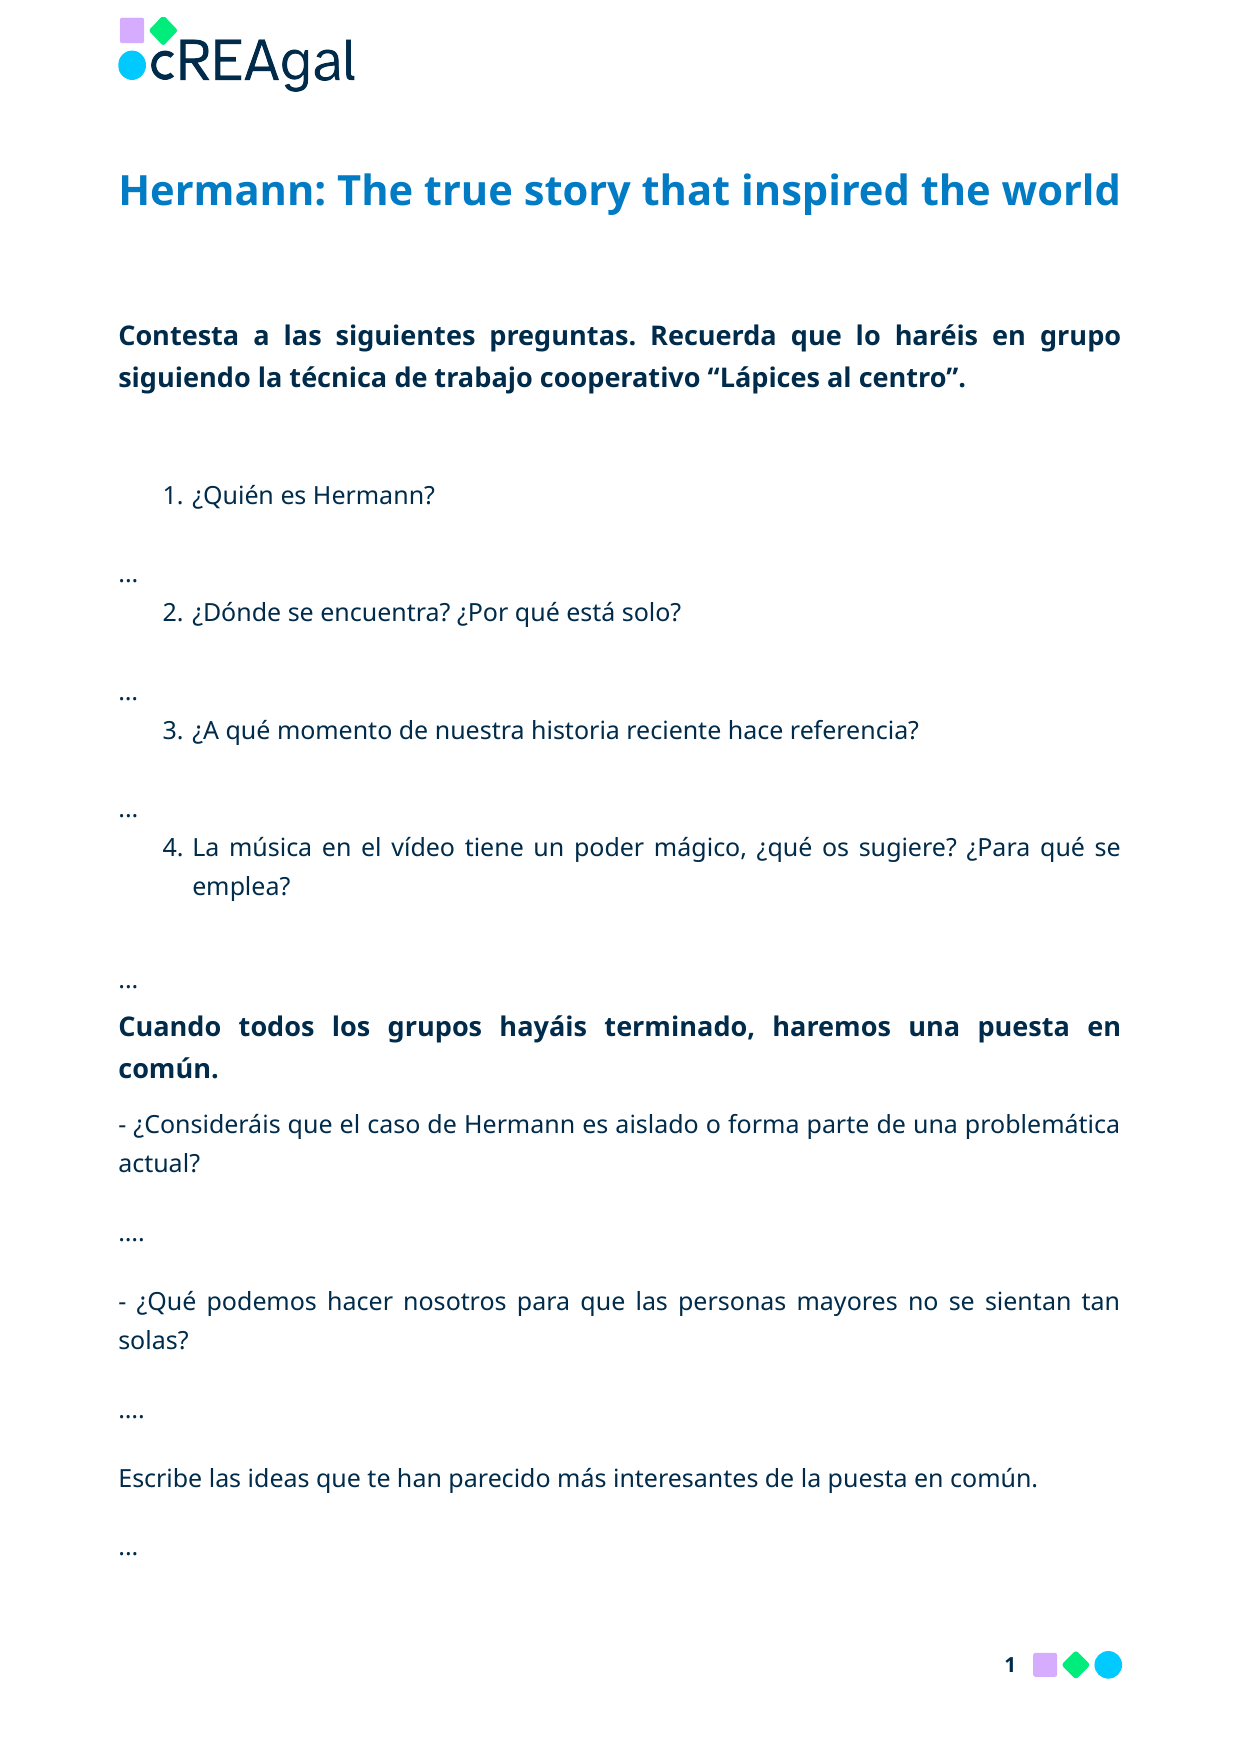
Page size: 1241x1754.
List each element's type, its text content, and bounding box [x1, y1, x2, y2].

subtitle Hermann: The true story that inspired the world [118, 161, 1122, 218]
subtitle Contesta a las siguientes preguntas. Recuerda que lo haréis en grupo siguiendo la técnica de trabajo cooperativo “Lápices al centro”. [118, 316, 1122, 395]
list ¿Dónde se encuentra? ¿Por qué está solo? [162, 595, 1122, 629]
text ... [118, 556, 1122, 590]
text - ¿Qué podemos hacer nosotros para que las personas mayores no se sientan tan solas? [118, 1284, 1122, 1357]
text … [118, 673, 1122, 707]
text Escribe las ideas que te han parecido más interesantes de la puesta en común. [118, 1460, 1122, 1494]
list ¿A qué momento de nuestra historia reciente hace referencia? [162, 712, 1122, 746]
list La música en el vídeo tiene un poder mágico, ¿qué os sugiere? ¿Para qué se emplea? [162, 830, 1122, 903]
text …. [118, 1392, 1122, 1426]
text ... [118, 791, 1122, 825]
text ... [118, 962, 1122, 996]
picture [118, 17, 355, 92]
subtitle Cuando todos los grupos hayáis terminado, haremos una puesta en común. [118, 1007, 1122, 1087]
text - ¿Consideráis que el caso de Hermann es aislado o forma parte de una problemática actual? [118, 1107, 1122, 1180]
text ... [118, 1529, 1122, 1563]
list ¿Quién es Hermann? [162, 477, 1122, 511]
text …. [118, 1215, 1122, 1249]
